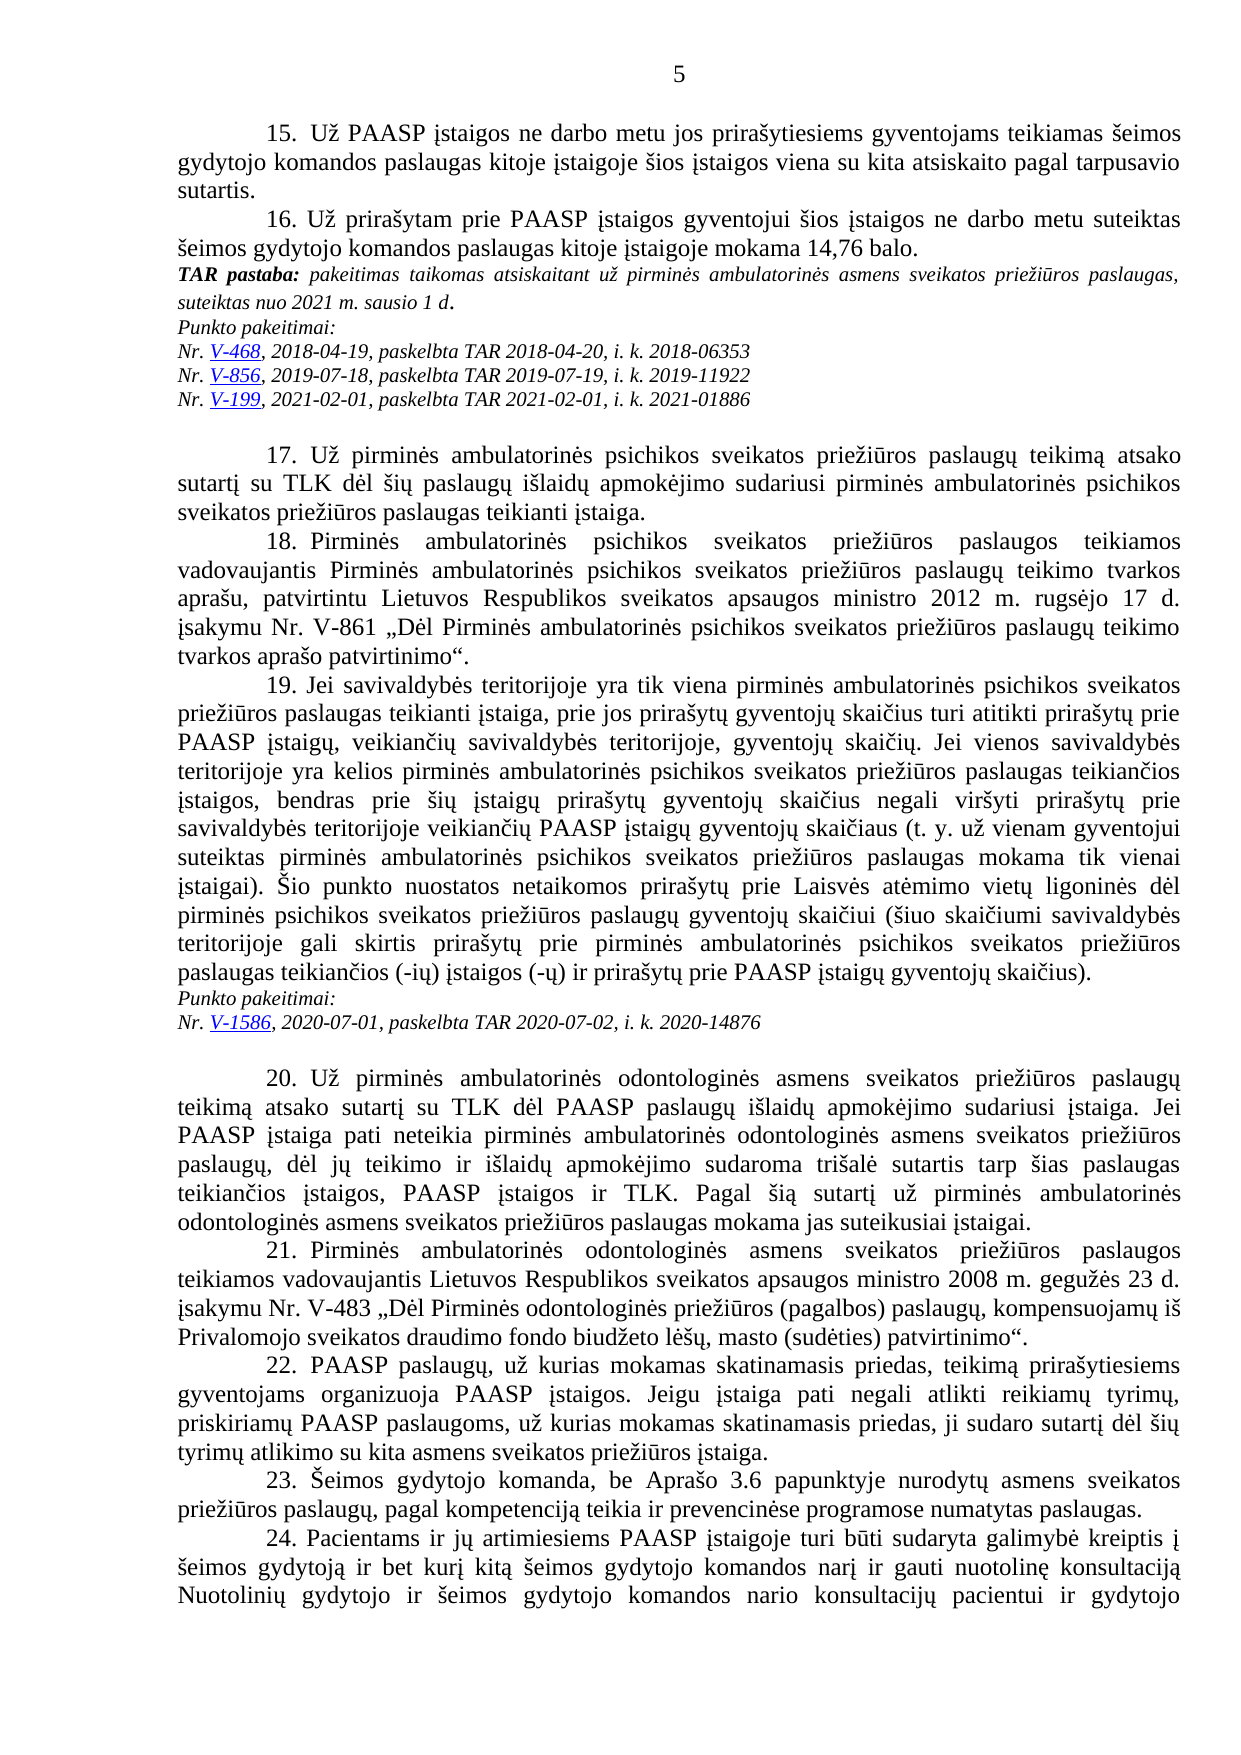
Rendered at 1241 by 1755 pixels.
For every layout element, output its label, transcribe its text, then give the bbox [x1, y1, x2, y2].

text Punkto pakeitimai: [177, 315, 1181, 339]
text 16. Už prirašytam prie PAASP įstaigos gyventojui šios įstaigos ne darbo metu suteiktas šeimos gydytojo komandos paslaugas kitoje įstaigoje mokama 14,76 balo. [177, 204, 1181, 262]
text Nr. V-1586, 2020-07-01, paskelbta TAR 2020-07-02, i. k. 2020-14876 [177, 1010, 1181, 1034]
text TAR pastaba: pakeitimas taikomas atsiskaitant už pirminės ambulatorinės asmens sveikatos priežiūros paslaugas, suteiktas nuo 2021 m. sausio 1 d. [177, 262, 1181, 315]
text 23. Šeimos gydytojo komanda, be Aprašo 3.6 papunktyje nurodytų asmens sveikatos priežiūros paslaugų, pagal kompetenciją teikia ir prevencinėse programose numatytas paslaugas. [177, 1465, 1181, 1523]
text Nr. V-856, 2019-07-18, paskelbta TAR 2019-07-19, i. k. 2019-11922 [177, 363, 1181, 387]
text Punkto pakeitimai: [177, 986, 1181, 1010]
text 21. Pirminės ambulatorinės odontologinės asmens sveikatos priežiūros paslaugos teikiamos vadovaujantis Lietuvos Respublikos sveikatos apsaugos ministro 2008 m. gegužės 23 d. įsakymu Nr. V-483 „Dėl Pirminės odontologinės priežiūros (pagalbos) paslaugų, kompensuojamų iš Privalomojo sveikatos draudimo fondo biudžeto lėšų, masto (sudėties) patvirtinimo“. [177, 1235, 1181, 1350]
text 18. Pirminės ambulatorinės psichikos sveikatos priežiūros paslaugos teikiamos vadovaujantis Pirminės ambulatorinės psichikos sveikatos priežiūros paslaugų teikimo tvarkos aprašu, patvirtintu Lietuvos Respublikos sveikatos apsaugos ministro 2012 m. rugsėjo 17 d. įsakymu Nr. V-861 „Dėl Pirminės ambulatorinės psichikos sveikatos priežiūros paslaugų teikimo tvarkos aprašo patvirtinimo“. [177, 526, 1181, 670]
text 17. Už pirminės ambulatorinės psichikos sveikatos priežiūros paslaugų teikimą atsako sutartį su TLK dėl šių paslaugų išlaidų apmokėjimo sudariusi pirminės ambulatorinės psichikos sveikatos priežiūros paslaugas teikianti įstaiga. [177, 440, 1181, 526]
text 19. Jei savivaldybės teritorijoje yra tik viena pirminės ambulatorinės psichikos sveikatos priežiūros paslaugas teikianti įstaiga, prie jos prirašytų gyventojų skaičius turi atitikti prirašytų prie PAASP įstaigų, veikiančių savivaldybės teritorijoje, gyventojų skaičių. Jei vienos savivaldybės teritorijoje yra kelios pirminės ambulatorinės psichikos sveikatos priežiūros paslaugas teikiančios įstaigos, bendras prie šių įstaigų prirašytų gyventojų skaičius negali viršyti prirašytų prie savivaldybės teritorijoje veikiančių PAASP įstaigų gyventojų skaičiaus (t. y. už vienam gyventojui suteiktas pirminės ambulatorinės psichikos sveikatos priežiūros paslaugas mokama tik vienai įstaigai). Šio punkto nuostatos netaikomos prirašytų prie Laisvės atėmimo vietų ligoninės dėl pirminės psichikos sveikatos priežiūros paslaugų gyventojų skaičiui (šiuo skaičiumi savivaldybės teritorijoje gali skirtis prirašytų prie pirminės ambulatorinės psichikos sveikatos priežiūros paslaugas teikiančios (-ių) įstaigos (-ų) ir prirašytų prie PAASP įstaigų gyventojų skaičius). [177, 670, 1181, 986]
text Nr. V-468, 2018-04-19, paskelbta TAR 2018-04-20, i. k. 2018-06353 [177, 339, 1181, 363]
text 20. Už pirminės ambulatorinės odontologinės asmens sveikatos priežiūros paslaugų teikimą atsako sutartį su TLK dėl PAASP paslaugų išlaidų apmokėjimo sudariusi įstaiga. Jei PAASP įstaiga pati neteikia pirminės ambulatorinės odontologinės asmens sveikatos priežiūros paslaugų, dėl jų teikimo ir išlaidų apmokėjimo sudaroma trišalė sutartis tarp šias paslaugas teikiančios įstaigos, PAASP įstaigos ir TLK. Pagal šią sutartį už pirminės ambulatorinės odontologinės asmens sveikatos priežiūros paslaugas mokama jas suteikusiai įstaigai. [177, 1063, 1181, 1235]
text Nr. V-199, 2021-02-01, paskelbta TAR 2021-02-01, i. k. 2021-01886 [177, 387, 1181, 411]
text 15. Už PAASP įstaigos ne darbo metu jos prirašytiesiems gyventojams teikiamas šeimos gydytojo komandos paslaugas kitoje įstaigoje šios įstaigos viena su kita atsiskaito pagal tarpusavio sutartis. [177, 118, 1181, 204]
text 22. PAASP paslaugų, už kurias mokamas skatinamasis priedas, teikimą prirašytiesiems gyventojams organizuoja PAASP įstaigos. Jeigu įstaiga pati negali atlikti reikiamų tyrimų, priskiriamų PAASP paslaugoms, už kurias mokamas skatinamasis priedas, ji sudaro sutartį dėl šių tyrimų atlikimo su kita asmens sveikatos priežiūros įstaiga. [177, 1350, 1181, 1465]
text 24. Pacientams ir jų artimiesiems PAASP įstaigoje turi būti sudaryta galimybė kreiptis į šeimos gydytoją ir bet kurį kitą šeimos gydytojo komandos narį ir gauti nuotolinę konsultaciją Nuotolinių gydytojo ir šeimos gydytojo komandos nario konsultacijų pacientui ir gydytojo [177, 1523, 1181, 1609]
